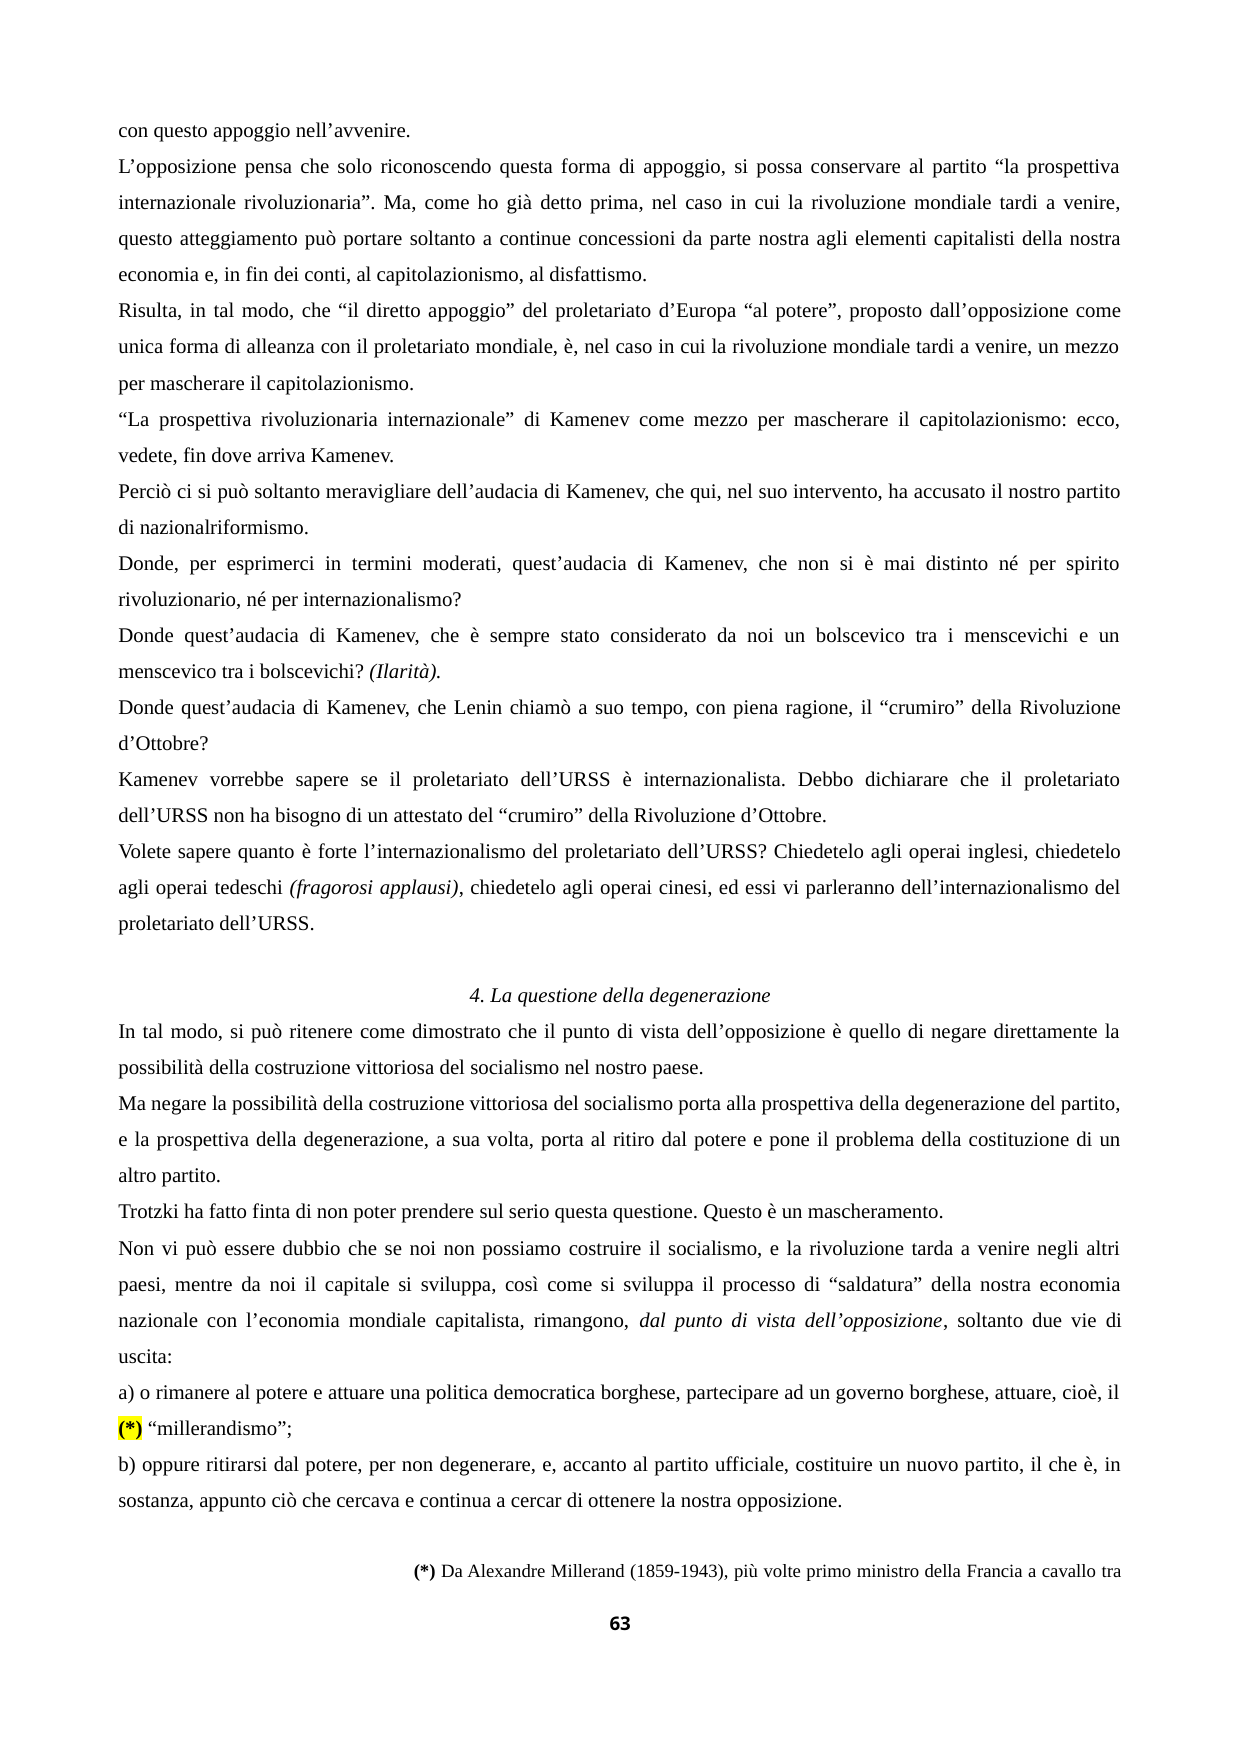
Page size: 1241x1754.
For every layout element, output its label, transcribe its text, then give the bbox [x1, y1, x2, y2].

text Risulta, in tal modo, che “il diretto appoggio” del proletariato d’Europa “al potere”, proposto dall’opposizione come unica forma di alleanza con il proletariato mondiale, è, nel caso in cui la rivoluzione mondiale tardi a venire, un mezzo per mascherare il capitolazionismo. [118, 298, 1122, 394]
text Donde quest’audacia di Kamenev, che è sempre stato considerato da noi un bolscevico tra i menscevichi e un menscevico tra i bolscevichi? (Ilarità). [118, 623, 1122, 683]
text con questo appoggio nell’avvenire. [118, 118, 1122, 142]
text Donde quest’audacia di Kamenev, che Lenin chiamò a suo tempo, con piena ragione, il “crumiro” della Rivoluzione d’Ottobre? [118, 695, 1122, 755]
text Ma negare la possibilità della costruzione vittoriosa del socialismo porta alla prospettiva della degenerazione del partito, e la prospettiva della degenerazione, a sua volta, porta al ritiro dal potere e pone il problema della costituzione di un altro partito. [118, 1091, 1122, 1187]
text b) oppure ritirarsi dal potere, per non degenerare, e, accanto al partito ufficiale, costituire un nuovo partito, il che è, in sostanza, appunto ciò che cercava e continua a cercar di ottenere la nostra opposizione. [118, 1452, 1122, 1512]
text Trotzki ha fatto finta di non poter prendere sul serio questa questione. Questo è un mascheramento. [118, 1199, 1122, 1223]
text (*) Da Alexandre Millerand (1859-1943), più volte primo ministro della Francia a cavallo tra [413, 1560, 1122, 1581]
text Donde, per esprimerci in termini moderati, quest’audacia di Kamenev, che non si è mai distinto né per spirito rivoluzionario, né per internazionalismo? [118, 551, 1122, 611]
text Kamenev vorrebbe sapere se il proletariato dell’URSS è internazionalista. Debbo dichiarare che il proletariato dell’URSS non ha bisogno di un attestato del “crumiro” della Rivoluzione d’Ottobre. [118, 767, 1122, 827]
text In tal modo, si può ritenere come dimostrato che il punto di vista dell’opposizione è quello di negare direttamente la possibilità della costruzione vittoriosa del socialismo nel nostro paese. [118, 1019, 1122, 1079]
text L’opposizione pensa che solo riconoscendo questa forma di appoggio, si possa conservare al partito “la prospettiva internazionale rivoluzionaria”. Ma, come ho già detto prima, nel caso in cui la rivoluzione mondiale tardi a venire, questo atteggiamento può portare soltanto a continue concessioni da parte nostra agli elementi capitalisti della nostra economia e, in fin dei conti, al capitolazionismo, al disfattismo. [118, 154, 1122, 286]
text Perciò ci si può soltanto meravigliare dell’audacia di Kamenev, che qui, nel suo intervento, ha accusato il nostro partito di nazionalriformismo. [118, 478, 1122, 539]
text a) o rimanere al potere e attuare una politica democratica borghese, partecipare ad un governo borghese, attuare, cioè, il (*) “millerandismo”; [118, 1379, 1122, 1440]
text “La prospettiva rivoluzionaria internazionale” di Kamenev come mezzo per mascherare il capitolazionismo: ecco, vedete, fin dove arriva Kamenev. [118, 406, 1122, 467]
text Non vi può essere dubbio che se noi non possiamo costruire il socialismo, e la rivoluzione tarda a venire negli altri paesi, mentre da noi il capitale si sviluppa, così come si sviluppa il processo di “saldatura” della nostra economia nazionale con l’economia mondiale capitalista, rimangono, dal punto di vista dell’opposizione, soltanto due vie di uscita: [118, 1235, 1122, 1368]
text Volete sapere quanto è forte l’internazionalismo del proletariato dell’URSS? Chiedetelo agli operai inglesi, chiedetelo agli operai tedeschi (fragorosi applausi), chiedetelo agli operai cinesi, ed essi vi parleranno dell’internazionalismo del proletariato dell’URSS. [118, 839, 1122, 935]
text 4. La questione della degenerazione [118, 983, 1122, 1007]
